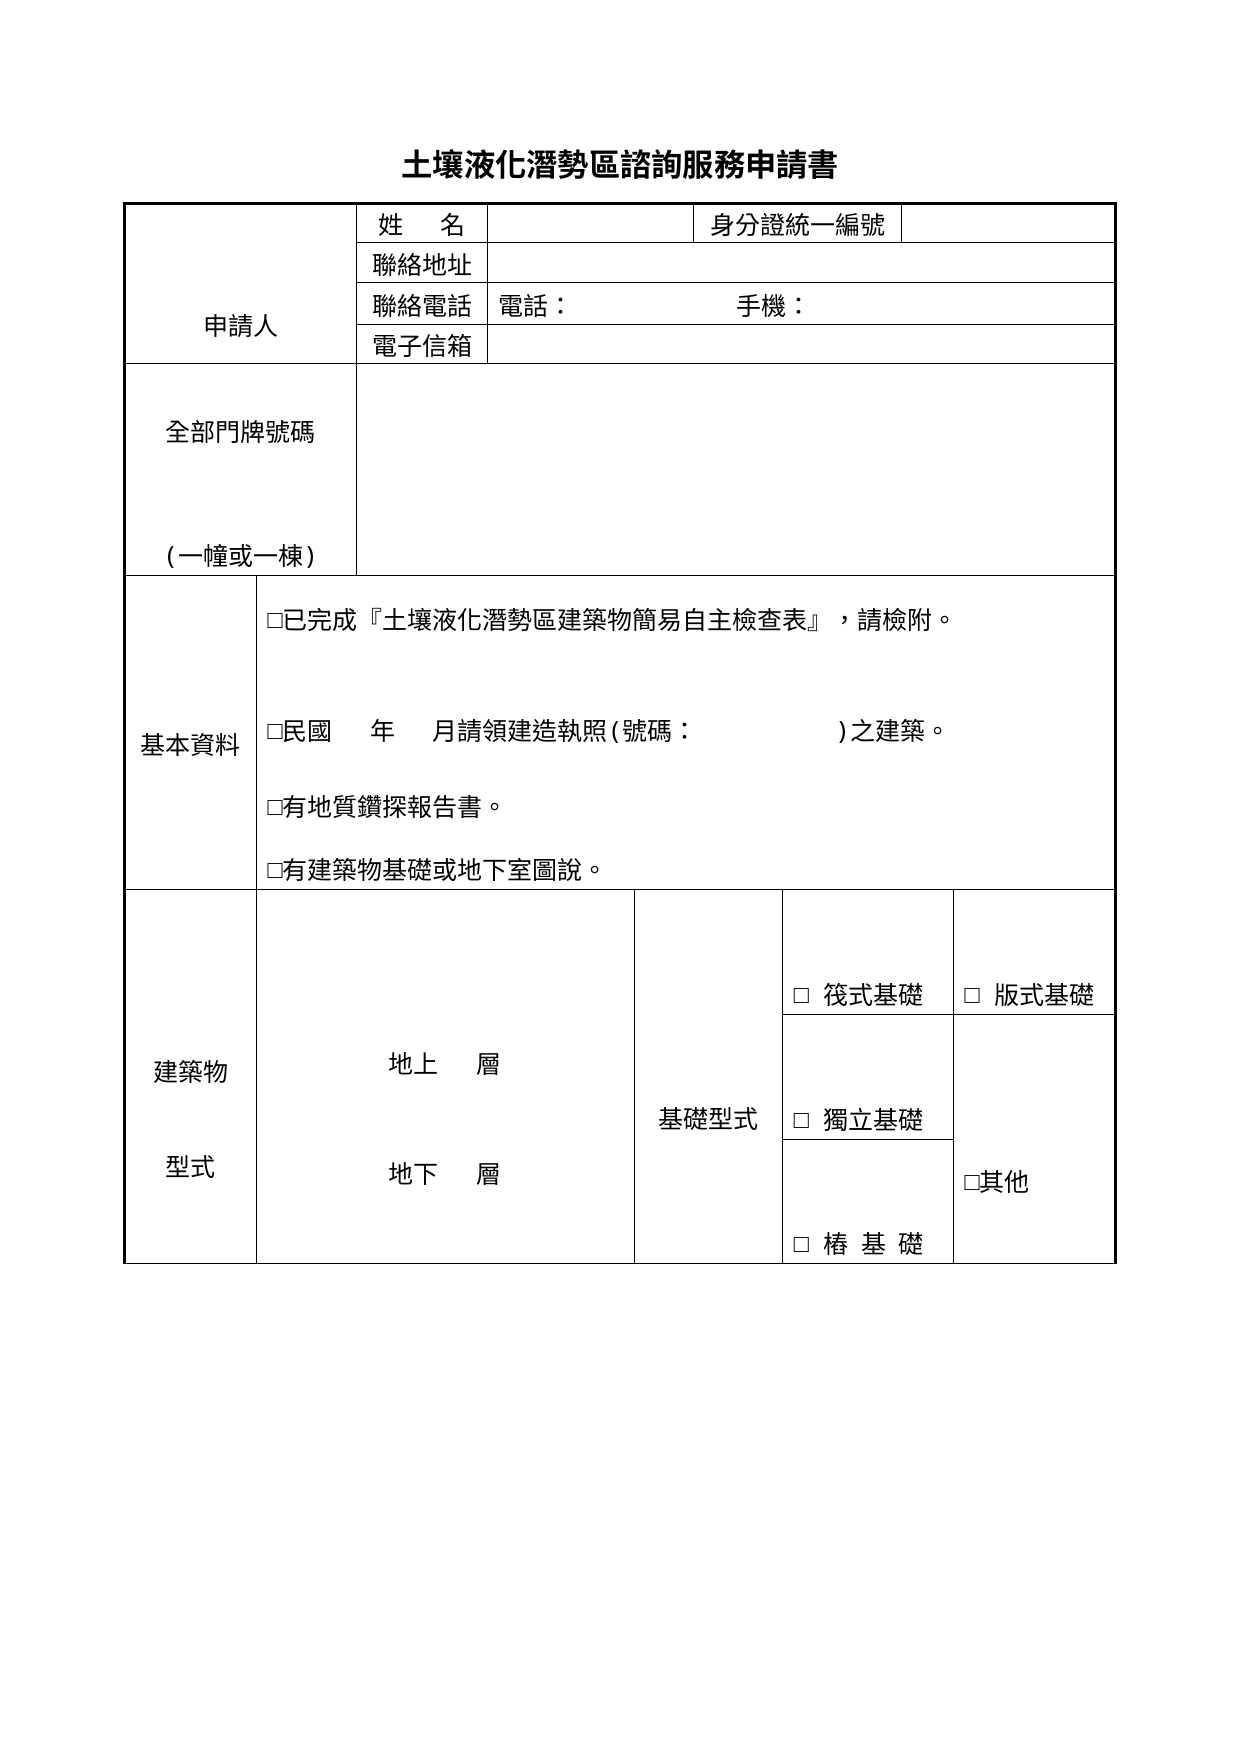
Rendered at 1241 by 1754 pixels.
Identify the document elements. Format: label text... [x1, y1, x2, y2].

table_cell [488, 243, 1114, 282]
table_header [902, 205, 1114, 242]
table_cell □其他 [954, 1015, 1114, 1263]
table_cell 基本資料 [126, 576, 256, 889]
table_cell 電話： 手機： [488, 283, 1114, 323]
text 土壤液化潛勢區諮詢服務申請書 [187, 139, 1053, 185]
table_cell [357, 364, 1114, 575]
table_cell 建築物 型式 [126, 890, 256, 1263]
table_header 申請人 [126, 205, 356, 363]
table_cell 聯絡電話 [357, 283, 487, 323]
table_cell 電子信箱 [357, 325, 487, 363]
table_cell 全部門牌號碼 (一幢或一棟) [126, 364, 356, 575]
table_cell □已完成『土壤液化潛勢區建築物簡易自主檢查表』，請檢附。 □民國 年 月請領建造執照(號碼： )之建築。 □有地質鑽探報告書。 □有建築物基礎或地下室圖說。 [257, 576, 1114, 889]
table_cell 聯絡地址 [357, 243, 487, 282]
table_cell □ 獨立基礎 [783, 1015, 953, 1139]
table_cell □ 樁 基 礎 [783, 1140, 953, 1263]
table_header 姓 名 [357, 205, 487, 242]
table_cell 地上 層 地下 層 [257, 890, 634, 1263]
table_cell □ 版式基礎 [954, 890, 1114, 1014]
table_header 身分證統一編號 [694, 205, 901, 242]
table_header [488, 205, 693, 242]
table_cell □ 筏式基礎 [783, 890, 953, 1014]
table_cell 基礎型式 [635, 890, 782, 1263]
table_cell [488, 325, 1114, 363]
